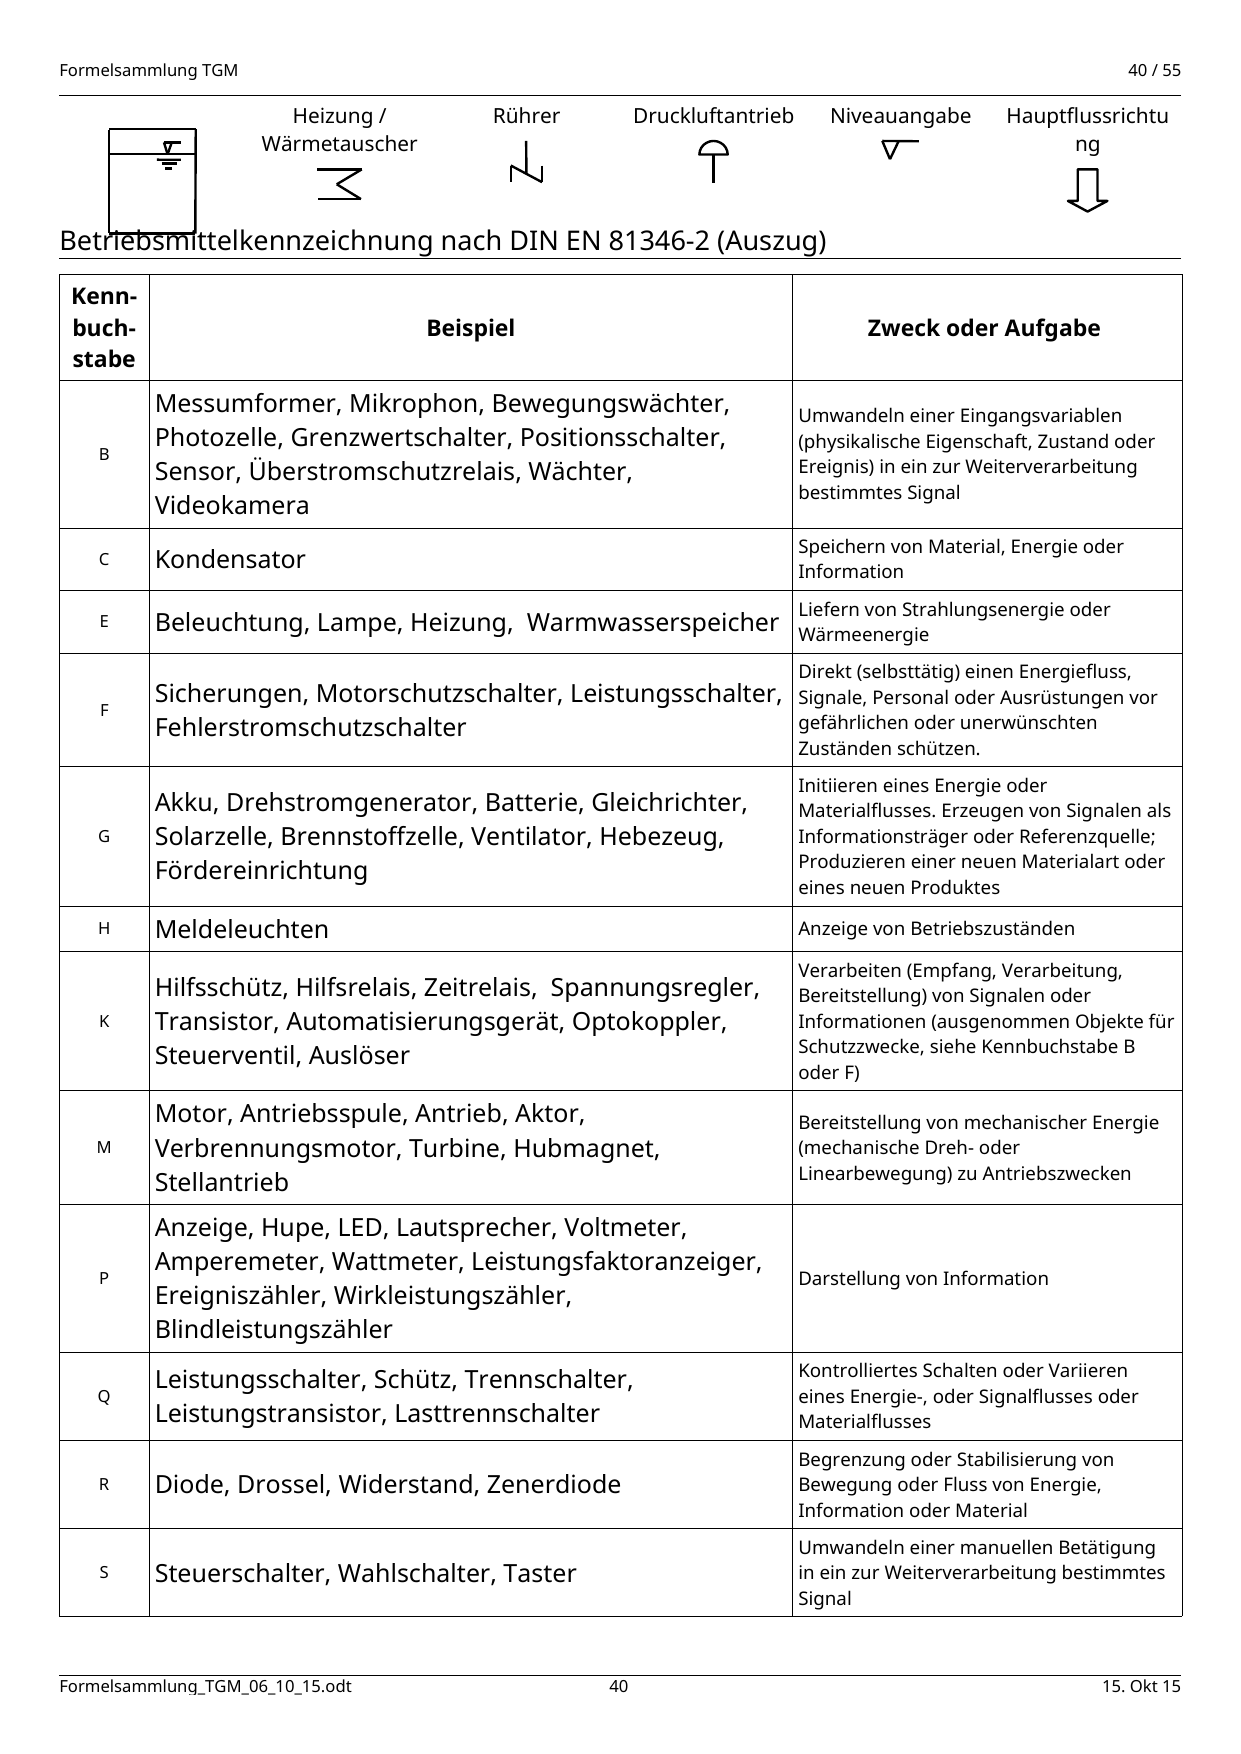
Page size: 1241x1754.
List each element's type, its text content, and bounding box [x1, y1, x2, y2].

table_cell Kondensator [150, 529, 792, 590]
table_cell Druckluftantrieb [620, 96, 807, 195]
table_cell Bereitstellung von mechanischer Energie (mechanische Dreh- oder Linearbewegung) zu Antriebszwecken [793, 1091, 1182, 1204]
table_cell Umwandeln einer Eingangsvariablen (physikalische Eigenschaft, Zustand oder Ereignis) in ein zur Weiterverarbeitung bestimmtes Signal [793, 381, 1182, 527]
table_cell Liefern von Strahlungsenergie oder Wärmeenergie [793, 591, 1182, 653]
table_cell Initiieren eines Energie oder Materialflusses. Erzeugen von Signalen als Informationsträger oder Referenzquelle; Produzieren einer neuen Materialart oder eines neuen Produktes [793, 767, 1182, 906]
table_cell Niveauangabe [807, 96, 994, 195]
table_cell H [60, 907, 149, 951]
table_cell Verarbeiten (Empfang, Verarbeitung, Bereitstellung) von Signalen oder Informationen (ausgenommen Objekte für Schutzzwecke, siehe Kennbuchstabe B oder F) [793, 952, 1182, 1090]
table_cell P [60, 1205, 149, 1352]
table_cell Messumformer, Mikrophon, Bewegungswächter, Photozelle, Grenzwertschalter, Positionsschalter, Sensor, Überstromschutzrelais, Wächter, Videokamera [150, 381, 792, 527]
table_cell M [60, 1091, 149, 1204]
table_cell Steuerschalter, Wahlschalter, Taster [150, 1529, 792, 1616]
table_cell Anzeige, Hupe, LED, Lautsprecher, Voltmeter, Amperemeter, Wattmeter, Leistungsfaktoranzeiger, Ereigniszähler, Wirkleistungszähler, Blindleistungszähler [150, 1205, 792, 1352]
table_cell Darstellung von Information [793, 1205, 1182, 1352]
table_cell Leistungsschalter, Schütz, Trennschalter, Leistungstransistor, Lasttrennschalter [150, 1353, 792, 1440]
table_header Zweck oder Aufgabe [793, 275, 1182, 380]
table_header Beispiel [150, 275, 792, 380]
table_cell Meldeleuchten [150, 907, 792, 951]
table_header [59, 96, 246, 195]
table_cell Kontrolliertes Schalten oder Variieren eines Energie-, oder Signalflusses oder Materialflusses [793, 1353, 1182, 1440]
table_cell Anzeige von Betriebszuständen [793, 907, 1182, 951]
table_cell Akku, Drehstromgenerator, Batterie, Gleichrichter, Solarzelle, Brennstoffzelle, Ventilator, Hebezeug, Fördereinrichtung [150, 767, 792, 906]
table_cell Direkt (selbsttätig) einen Energiefluss, Signale, Personal oder Ausrüstungen vor gefährlichen oder unerwünschten Zuständen schützen. [793, 654, 1182, 766]
table_cell B [60, 381, 149, 527]
table_cell Q [60, 1353, 149, 1440]
table_cell S [60, 1529, 149, 1616]
table_cell G [60, 767, 149, 906]
table_cell Beleuchtung, Lampe, Heizung, Warmwasserspeicher [150, 591, 792, 653]
table_cell Diode, Drossel, Widerstand, Zenerdiode [150, 1441, 792, 1528]
table_cell Motor, Antriebsspule, Antrieb, Aktor, Verbrennungsmotor, Turbine, Hubmagnet, Stellantrieb [150, 1091, 792, 1204]
table_cell Umwandeln einer manuellen Betätigung in ein zur Weiterverarbeitung bestimmtes Signal [793, 1529, 1182, 1616]
table_cell C [60, 529, 149, 590]
table_cell Speichern von Material, Energie oder Information [793, 529, 1182, 590]
table_cell E [60, 591, 149, 653]
table_cell R [60, 1441, 149, 1528]
table_cell Begrenzung oder Stabilisierung von Bewegung oder Fluss von Energie, Information oder Material [793, 1441, 1182, 1528]
table_header Kenn- buch- stabe [60, 275, 149, 380]
table_cell Rührer [433, 96, 620, 195]
subtitle Betriebsmittelkennzeichnung nach DIN EN 81346-2 (Auszug) [59, 222, 1181, 258]
table_cell Hauptflussrichtung [994, 96, 1181, 195]
table_cell Sicherungen, Motorschutzschalter, Leistungsschalter, Fehlerstromschutzschalter [150, 654, 792, 766]
table_cell K [60, 952, 149, 1090]
table_cell Hilfsschütz, Hilfsrelais, Zeitrelais, Spannungsregler, Transistor, Automatisierungsgerät, Optokoppler, Steuerventil, Auslöser [150, 952, 792, 1090]
table_cell F [60, 654, 149, 766]
table_cell Heizung / Wärmetauscher [246, 96, 433, 195]
